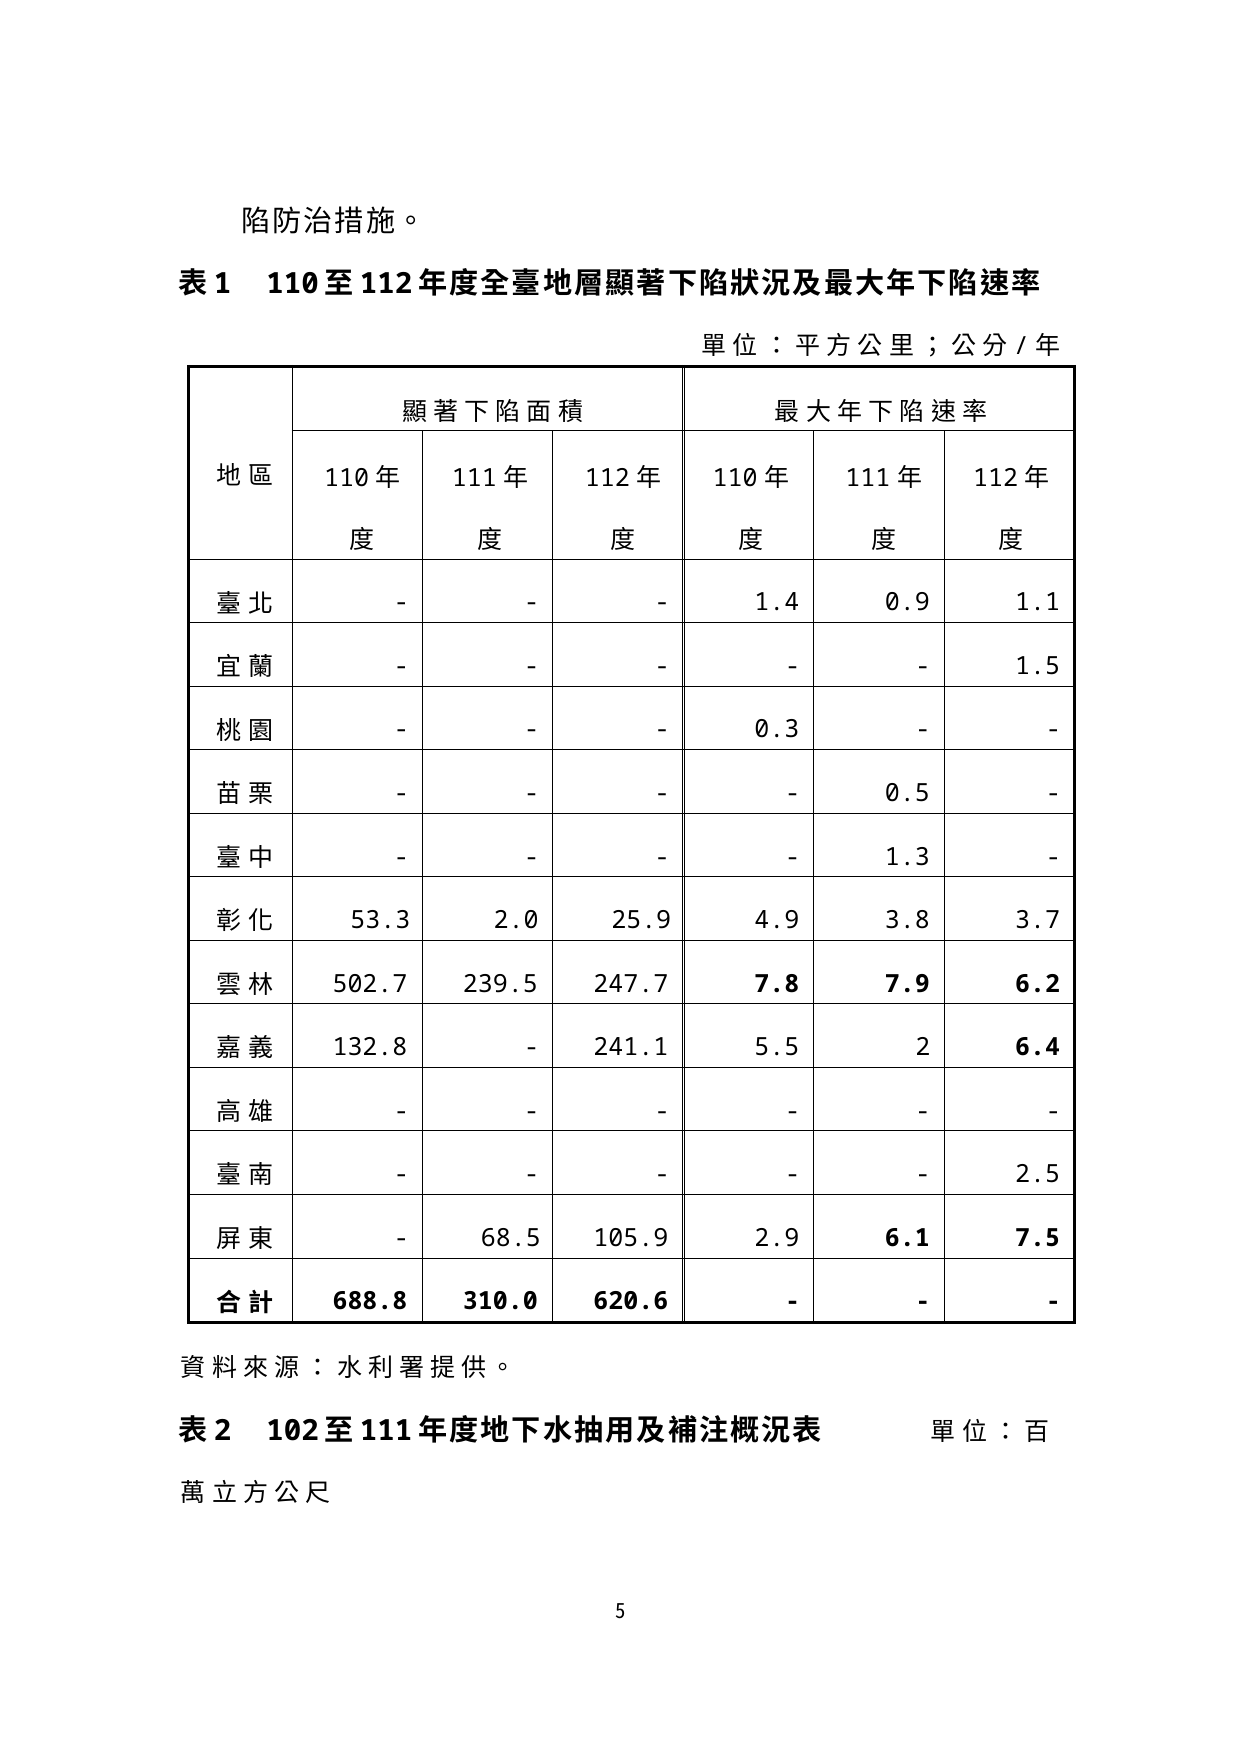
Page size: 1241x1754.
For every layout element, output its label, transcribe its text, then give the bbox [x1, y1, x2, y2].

table_cell - [945, 1259, 1073, 1321]
table_cell 6.1 [814, 1195, 944, 1257]
table_cell - [423, 1004, 552, 1067]
table_cell - [945, 687, 1073, 749]
table_cell 111年度 [814, 431, 944, 558]
table_cell 620.6 [553, 1259, 682, 1321]
table_cell 7.5 [945, 1195, 1073, 1257]
table_cell 247.7 [553, 941, 682, 1003]
table_header 最大年下陷速率 [685, 368, 1073, 430]
table_cell 3.7 [945, 877, 1073, 940]
table_cell 1.3 [814, 814, 944, 876]
table_cell - [293, 560, 422, 622]
table_cell - [685, 1131, 813, 1194]
table_cell - [423, 1131, 552, 1194]
table_cell - [423, 623, 552, 686]
table_cell 112年度 [945, 431, 1073, 558]
table_cell - [685, 750, 813, 813]
table_cell 高雄 [190, 1068, 292, 1130]
table_cell 68.5 [423, 1195, 552, 1257]
table_cell - [814, 1068, 944, 1130]
table_cell - [553, 1068, 682, 1130]
table_cell - [814, 623, 944, 686]
table_cell - [293, 1068, 422, 1130]
text 表1 110至112年度全臺地層顯著下陷狀況及最大年下陷速率 [177, 240, 1063, 302]
table_cell 合計 [190, 1259, 292, 1321]
table_cell 7.8 [685, 941, 813, 1003]
table_cell 4.9 [685, 877, 813, 940]
table_cell 105.9 [553, 1195, 682, 1257]
table_cell 桃園 [190, 687, 292, 749]
table_cell 5.5 [685, 1004, 813, 1067]
table_cell 苗栗 [190, 750, 292, 813]
text 單位：平方公里；公分/年 [236, 302, 1063, 365]
table_cell 502.7 [293, 941, 422, 1003]
table_cell 屏東 [190, 1195, 292, 1257]
table_cell - [945, 1068, 1073, 1130]
table_cell - [293, 814, 422, 876]
table_cell - [423, 687, 552, 749]
table_cell 53.3 [293, 877, 422, 940]
table_cell 688.8 [293, 1259, 422, 1321]
table_cell - [814, 687, 944, 749]
table_cell 1.1 [945, 560, 1073, 622]
table_cell 3.8 [814, 877, 944, 940]
table_cell 臺中 [190, 814, 292, 876]
table_cell - [685, 623, 813, 686]
table_cell 2.0 [423, 877, 552, 940]
table_cell 241.1 [553, 1004, 682, 1067]
table_cell 0.5 [814, 750, 944, 813]
text 表2 102至111年度地下水抽用及補注概況表 單位：百萬立方公尺 [177, 1387, 1063, 1512]
table_cell - [423, 750, 552, 813]
table_cell - [423, 1068, 552, 1130]
table_cell 25.9 [553, 877, 682, 940]
table_cell 132.8 [293, 1004, 422, 1067]
table_cell 0.3 [685, 687, 813, 749]
table_cell - [945, 750, 1073, 813]
table_cell 310.0 [423, 1259, 552, 1321]
table_cell 6.4 [945, 1004, 1073, 1067]
table_header 顯著下陷面積 [293, 368, 682, 430]
table_cell - [814, 1259, 944, 1321]
table_cell 1.5 [945, 623, 1073, 686]
table_cell 嘉義 [190, 1004, 292, 1067]
table_cell - [423, 814, 552, 876]
table_cell 110年度 [293, 431, 422, 558]
table_cell 111年度 [423, 431, 552, 558]
table_cell 臺北 [190, 560, 292, 622]
table_cell - [293, 1195, 422, 1257]
table_cell - [553, 687, 682, 749]
table_cell - [293, 750, 422, 813]
table_cell 239.5 [423, 941, 552, 1003]
table_cell 臺南 [190, 1131, 292, 1194]
table_cell 2 [814, 1004, 944, 1067]
table_cell - [685, 1259, 813, 1321]
table_cell - [814, 1131, 944, 1194]
table_cell 1.4 [685, 560, 813, 622]
table_cell - [553, 560, 682, 622]
table_cell - [553, 750, 682, 813]
table_cell - [553, 623, 682, 686]
table_cell 0.9 [814, 560, 944, 622]
table_cell - [945, 814, 1073, 876]
table_cell 彰化 [190, 877, 292, 940]
table_cell - [553, 814, 682, 876]
table_cell - [553, 1131, 682, 1194]
table_cell 110年度 [685, 431, 813, 558]
table_cell 7.9 [814, 941, 944, 1003]
text 陷防治措施。 [236, 177, 1063, 240]
table_cell - [685, 814, 813, 876]
table_cell 112年度 [553, 431, 682, 558]
text 資料來源：水利署提供。 [177, 1324, 1063, 1387]
table_cell 6.2 [945, 941, 1073, 1003]
table_cell - [293, 623, 422, 686]
table_cell - [685, 1068, 813, 1130]
table_cell - [293, 687, 422, 749]
table_cell - [423, 560, 552, 622]
table_header 地區 [190, 368, 292, 558]
table_cell 雲林 [190, 941, 292, 1003]
table_cell 2.9 [685, 1195, 813, 1257]
table_cell 宜蘭 [190, 623, 292, 686]
table_cell - [293, 1131, 422, 1194]
table_cell 2.5 [945, 1131, 1073, 1194]
